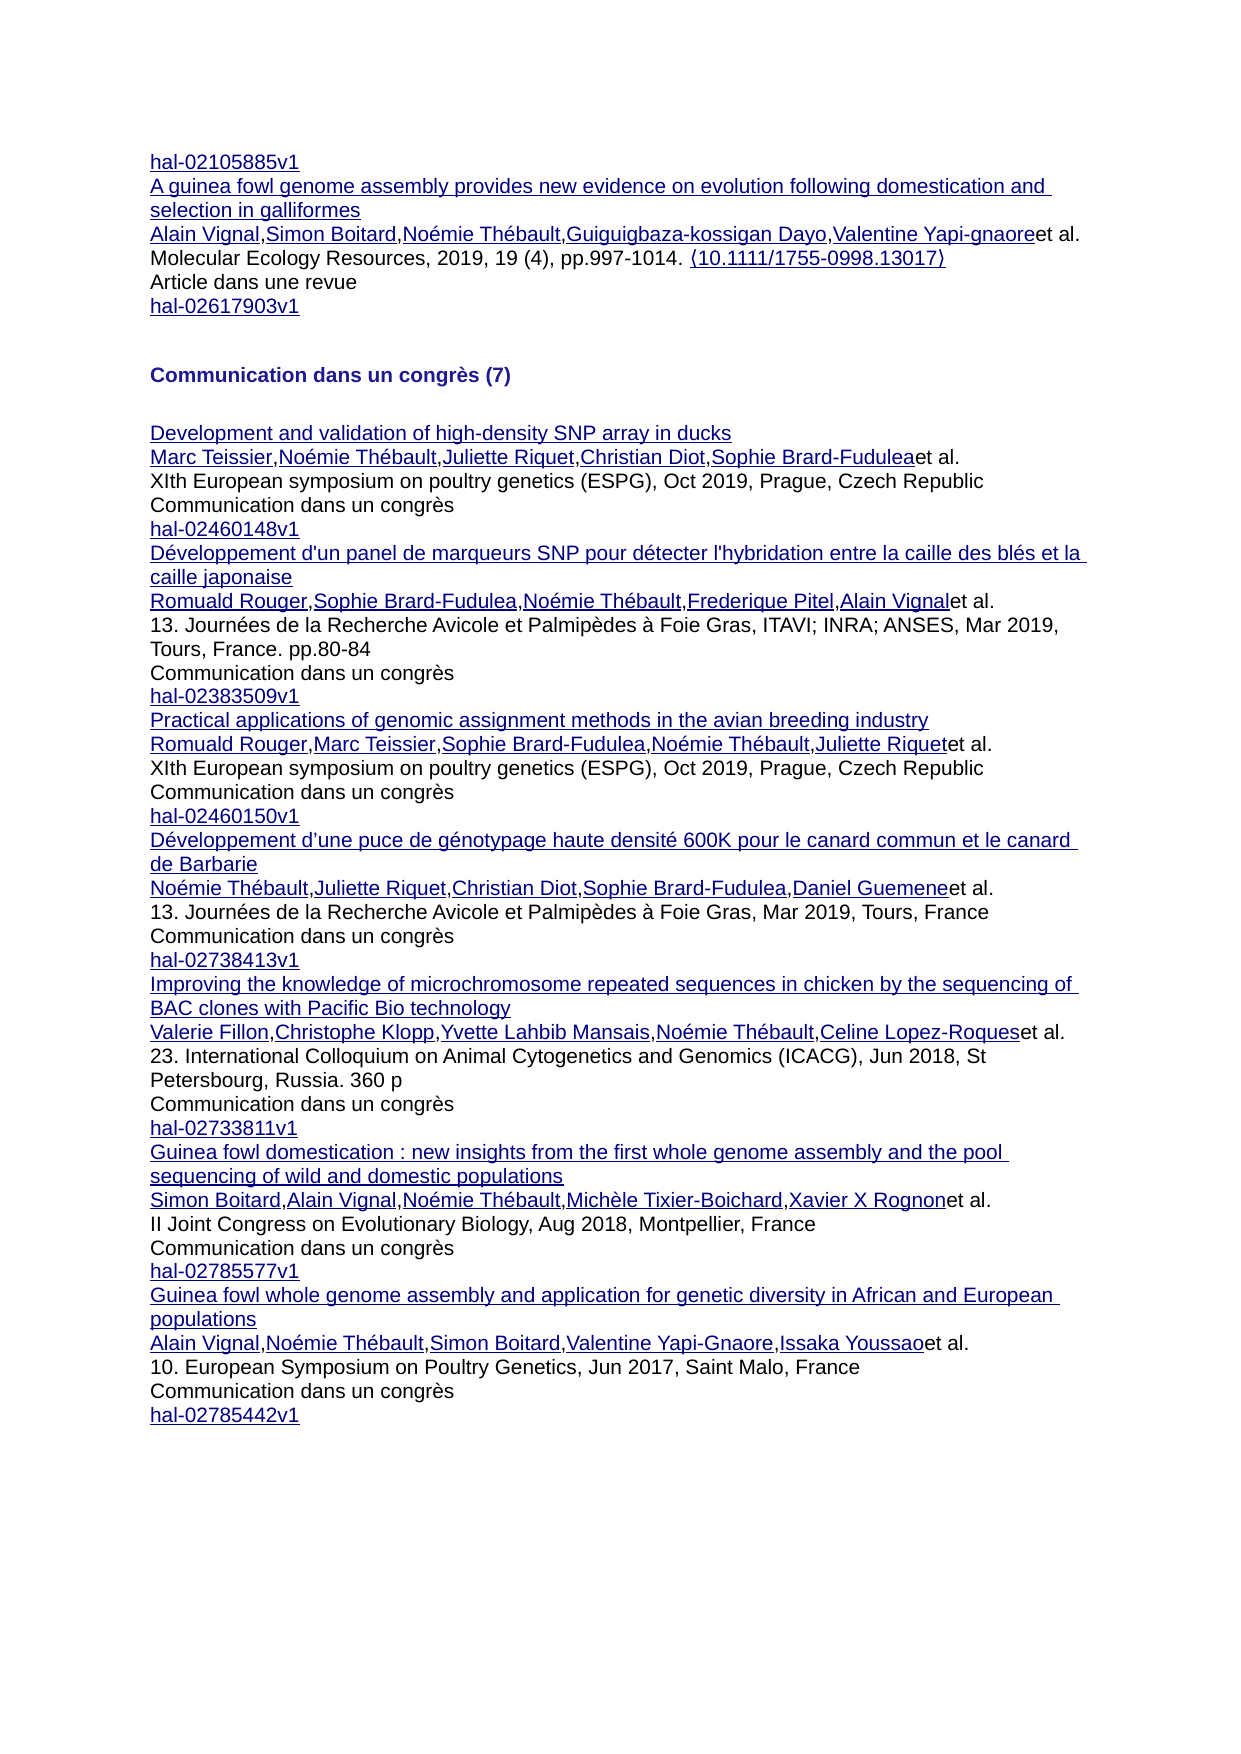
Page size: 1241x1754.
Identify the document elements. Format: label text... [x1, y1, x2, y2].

table_header Development and validation of high-density SNP array in ducks Marc Teissier,Noémie Thébault,Juliette Riquet,Christian Diot,Sophie Brard-Fuduleaet al. XIth European symposium on poultry genetics (ESPG), Oct 2019, Prague, Czech Republic Communication dans un congrès hal-02460148v1 [150, 421, 1090, 541]
table_cell Guinea fowl whole genome assembly and application for genetic diversity in African and European populations Alain Vignal,Noémie Thébault,Simon Boitard,Valentine Yapi-Gnaore,Issaka Youssaoet al. 10. European Symposium on Poultry Genetics, Jun 2017, Saint Malo, France Communication dans un congrès hal-02785442v1 [150, 1283, 1090, 1427]
table_cell Improving the knowledge of microchromosome repeated sequences in chicken by the sequencing of BAC clones with Pacific Bio technology Valerie Fillon,Christophe Klopp,Yvette Lahbib Mansais,Noémie Thébault,Celine Lopez-Roqueset al. 23. International Colloquium on Animal Cytogenetics and Genomics (ICACG), Jun 2018, St Petersbourg, Russia. 360 p Communication dans un congrès hal-02733811v1 [150, 972, 1090, 1139]
table_cell Développement d’une puce de génotypage haute densité 600K pour le canard commun et le canard de Barbarie Noémie Thébault,Juliette Riquet,Christian Diot,Sophie Brard-Fudulea,Daniel Guemeneet al. 13. Journées de la Recherche Avicole et Palmipèdes à Foie Gras, Mar 2019, Tours, France Communication dans un congrès hal-02738413v1 [150, 828, 1090, 972]
table_cell A guinea fowl genome assembly provides new evidence on evolution following domestication and selection in galliformes Alain Vignal,Simon Boitard,Noémie Thébault,Guiguigbaza‐kossigan Dayo,Valentine Yapi‐gnaoreet al. Molecular Ecology Resources, 2019, 19 (4), pp.997-1014. ⟨10.1111/1755-0998.13017⟩ Article dans une revue hal-02617903v1 [150, 174, 1090, 318]
table_cell Practical applications of genomic assignment methods in the avian breeding industry Romuald Rouger,Marc Teissier,Sophie Brard-Fudulea,Noémie Thébault,Juliette Riquetet al. XIth European symposium on poultry genetics (ESPG), Oct 2019, Prague, Czech Republic Communication dans un congrès hal-02460150v1 [150, 708, 1090, 828]
table_cell Développement d'un panel de marqueurs SNP pour détecter l'hybridation entre la caille des blés et la caille japonaise Romuald Rouger,Sophie Brard-Fudulea,Noémie Thébault,Frederique Pitel,Alain Vignalet al. 13. Journées de la Recherche Avicole et Palmipèdes à Foie Gras, ITAVI; INRA; ANSES, Mar 2019, Tours, France. pp.80-84 Communication dans un congrès hal-02383509v1 [150, 541, 1090, 708]
table_cell Guinea fowl domestication : new insights from the first whole genome assembly and the pool sequencing of wild and domestic populations Simon Boitard,Alain Vignal,Noémie Thébault,Michèle Tixier-Boichard,Xavier X Rognonet al. II Joint Congress on Evolutionary Biology, Aug 2018, Montpellier, France Communication dans un congrès hal-02785577v1 [150, 1140, 1090, 1283]
table_cell hal-02105885v1 [150, 150, 1090, 174]
subtitle Communication dans un congrès (7) [150, 362, 1090, 386]
